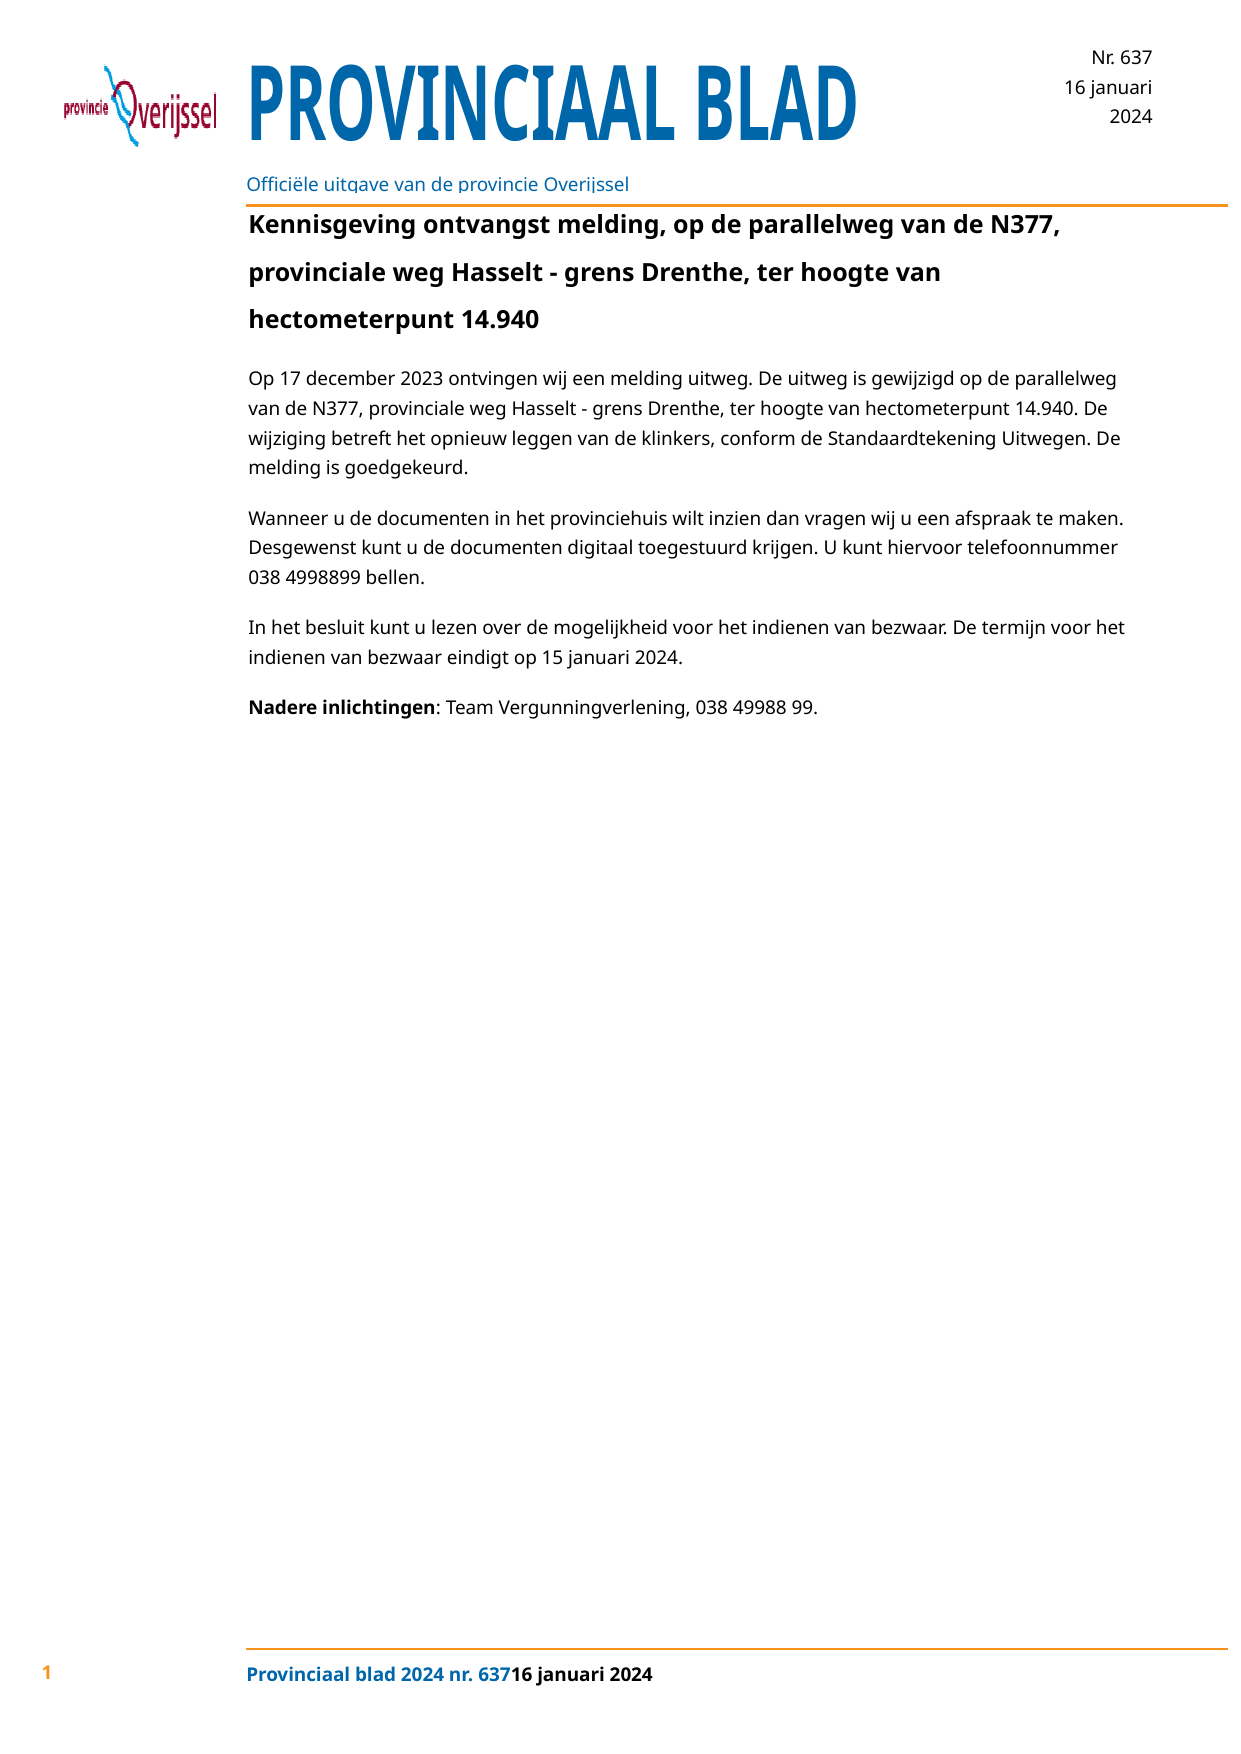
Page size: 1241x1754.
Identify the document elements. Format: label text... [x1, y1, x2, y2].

picture [41, 47, 231, 172]
text Op 17 december 2023 ontvingen wij een melding uitweg. De uitweg is gewijzigd op de parallelweg van de N377, provinciale weg Hasselt - grens Drenthe, ter hoogte van hectometerpunt 14.940. De wijziging betreft het opnieuw leggen van de klinkers, conform de Standaardtekening Uitwegen. De melding is goedgekeurd. [248, 366, 1152, 480]
text Nadere inlichtingen: Team Vergunningverlening, 038 49988 99. [248, 694, 1152, 720]
text Kennisgeving ontvangst melding, op de parallelweg van de N377, provinciale weg Hasselt - grens Drenthe, ter hoogte van hectometerpunt 14.940 [248, 207, 1152, 336]
text Wanneer u de documenten in het provinciehuis wilt inzien dan vragen wij u een afspraak te maken. Desgewenst kunt u de documenten digitaal toegestuurd krijgen. U kunt hiervoor telefoonnummer 038 4998899 bellen. [248, 505, 1152, 589]
text In het besluit kunt u lezen over de mogelijkheid voor het indienen van bezwaar. De termijn voor het indienen van bezwaar eindigt op 15 januari 2024. [248, 614, 1152, 669]
